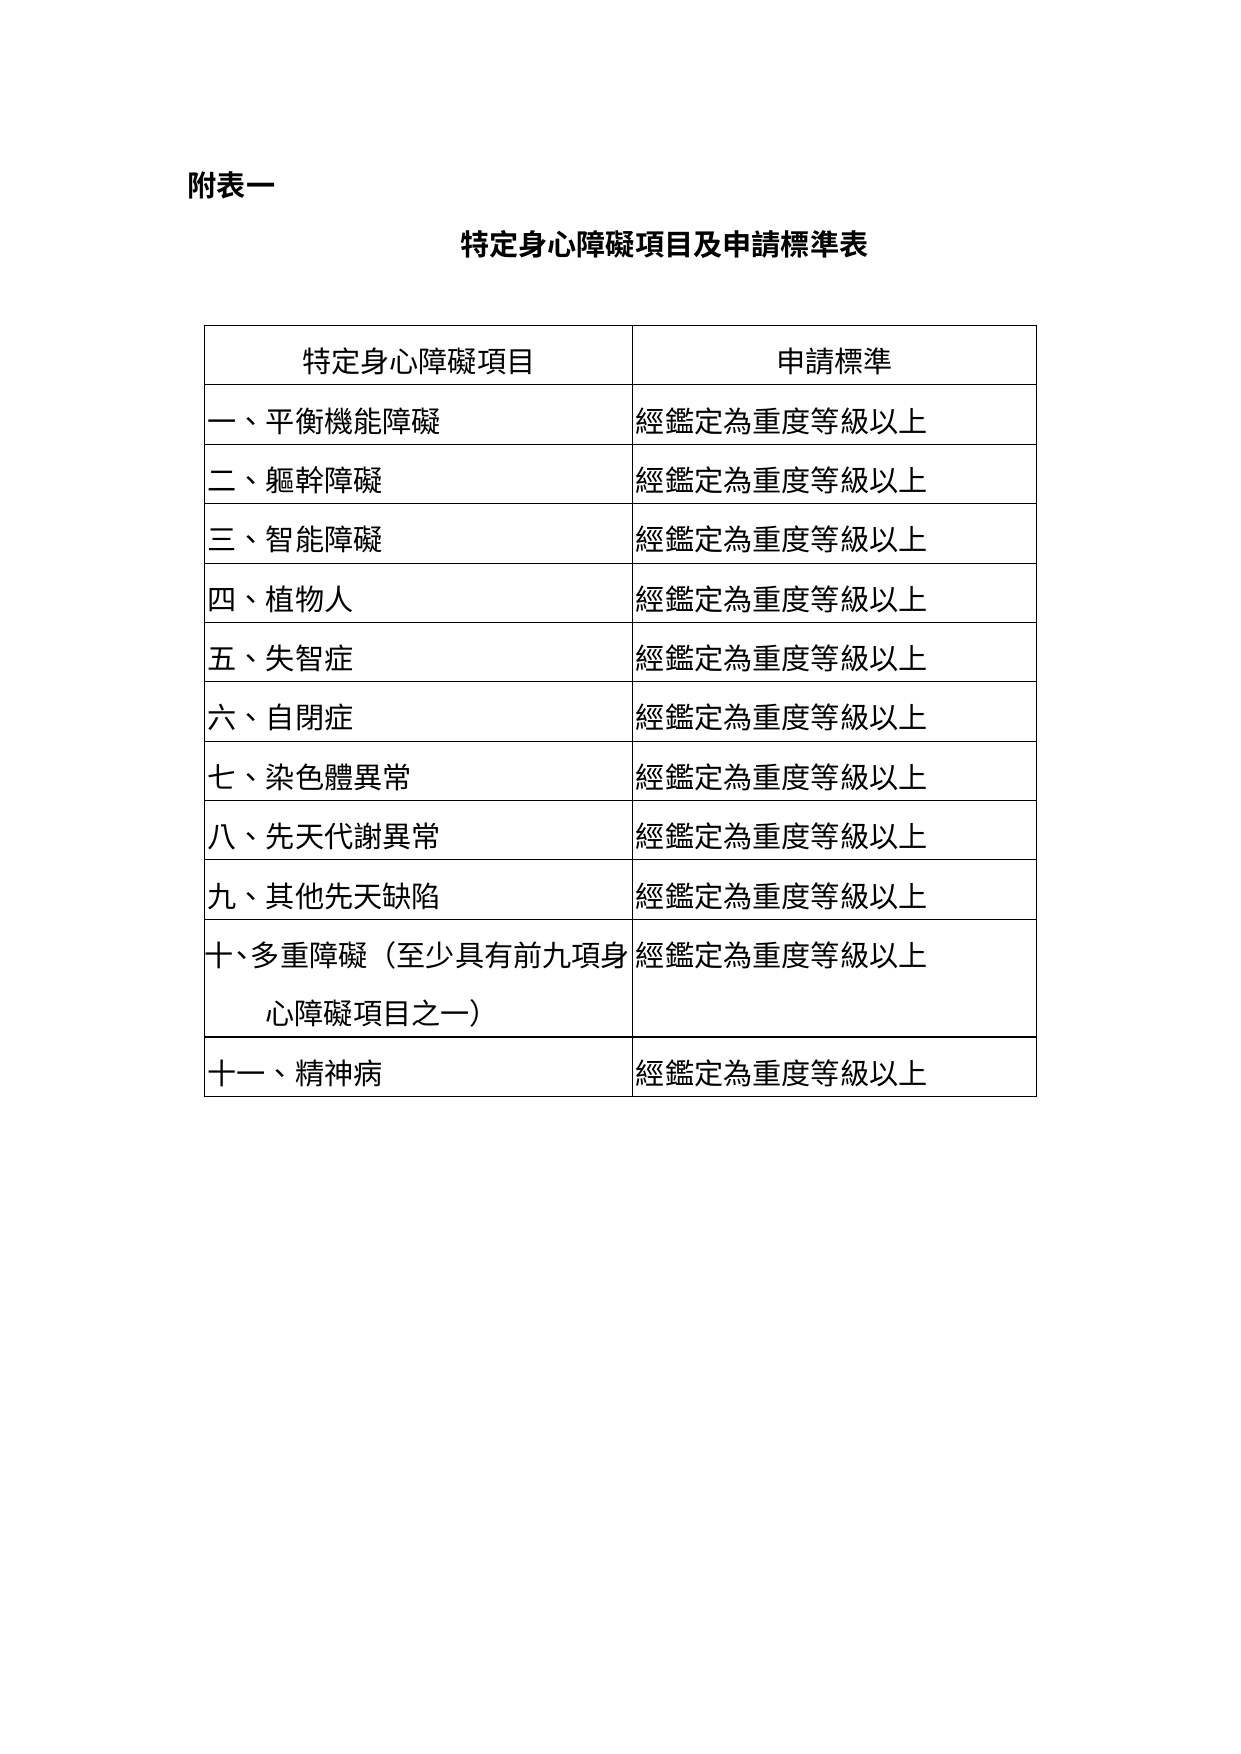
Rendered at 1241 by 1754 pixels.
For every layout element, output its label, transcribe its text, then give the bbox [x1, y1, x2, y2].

table_cell 八、先天代謝異常 [205, 801, 632, 859]
table_cell 經鑑定為重度等級以上 [633, 623, 1036, 681]
table_cell 二、軀幹障礙 [205, 445, 632, 503]
table_cell 一、平衡機能障礙 [205, 385, 632, 444]
table_cell 經鑑定為重度等級以上 [633, 742, 1036, 800]
table_cell 四、植物人 [205, 564, 632, 622]
text 附表一 [187, 150, 1053, 208]
table_cell 經鑑定為重度等級以上 [633, 564, 1036, 622]
table_cell 經鑑定為重度等級以上 [633, 385, 1036, 444]
table_cell 三、智能障礙 [205, 504, 632, 562]
table_cell 經鑑定為重度等級以上 [633, 860, 1036, 919]
text 特定身心障礙項目及申請標準表 [275, 208, 1053, 267]
table_cell 九、其他先天缺陷 [205, 860, 632, 919]
table_cell 十一、精神病 [205, 1038, 632, 1096]
table_cell 經鑑定為重度等級以上 [633, 682, 1036, 741]
table_cell 經鑑定為重度等級以上 [633, 1038, 1036, 1096]
table_header 申請標準 [633, 326, 1036, 384]
table_cell 經鑑定為重度等級以上 [633, 504, 1036, 562]
table_header 特定身心障礙項目 [205, 326, 632, 384]
table_cell 十、多重障礙（至少具有前九項身心障礙項目之一） [205, 920, 632, 1036]
table_cell 經鑑定為重度等級以上 [633, 920, 1036, 1036]
table_cell 經鑑定為重度等級以上 [633, 801, 1036, 859]
table_cell 六、自閉症 [205, 682, 632, 741]
table_cell 七、染色體異常 [205, 742, 632, 800]
table_cell 經鑑定為重度等級以上 [633, 445, 1036, 503]
table_cell 五、失智症 [205, 623, 632, 681]
